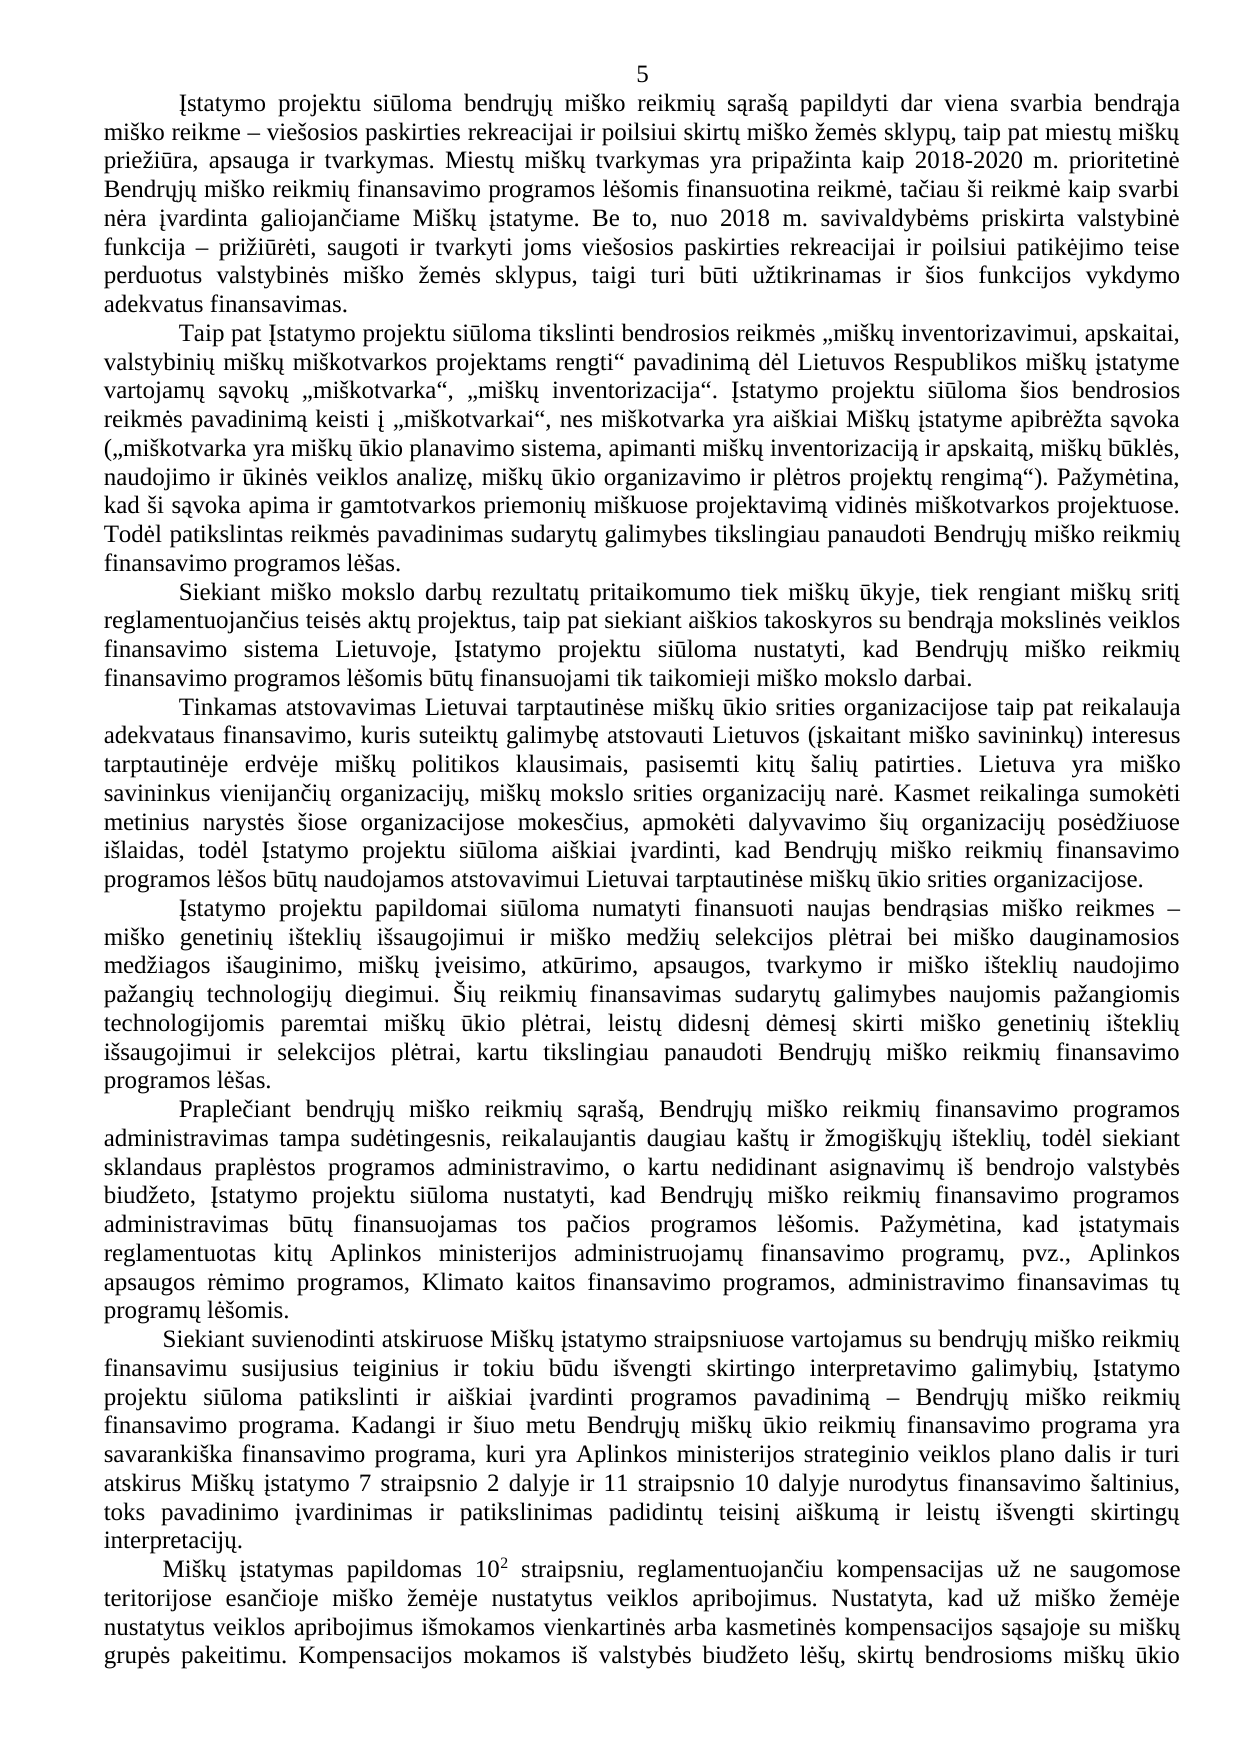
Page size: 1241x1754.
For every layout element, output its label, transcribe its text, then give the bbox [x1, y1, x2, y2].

text Praplečiant bendrųjų miško reikmių sąrašą, Bendrųjų miško reikmių finansavimo programos administravimas tampa sudėtingesnis, reikalaujantis daugiau kaštų ir žmogiškųjų išteklių, todėl siekiant sklandaus praplėstos programos administravimo, o kartu nedidinant asignavimų iš bendrojo valstybės biudžeto, Įstatymo projektu siūloma nustatyti, kad Bendrųjų miško reikmių finansavimo programos administravimas būtų finansuojamas tos pačios programos lėšomis. Pažymėtina, kad įstatymais reglamentuotas kitų Aplinkos ministerijos administruojamų finansavimo programų, pvz., Aplinkos apsaugos rėmimo programos, Klimato kaitos finansavimo programos, administravimo finansavimas tų programų lėšomis. [103, 1094, 1181, 1324]
text Miškų įstatymas papildomas 102 straipsniu, reglamentuojančiu kompensacijas už ne saugomose teritorijose esančioje miško žemėje nustatytus veiklos apribojimus. Nustatyta, kad už miško žemėje nustatytus veiklos apribojimus išmokamos vienkartinės arba kasmetinės kompensacijos sąsajoje su miškų grupės pakeitimu. Kompensacijos mokamos iš valstybės biudžeto lėšų, skirtų bendrosioms miškų ūkio [103, 1554, 1181, 1669]
text Siekiant suvienodinti atskiruose Miškų įstatymo straipsniuose vartojamus su bendrųjų miško reikmių finansavimu susijusius teiginius ir tokiu būdu išvengti skirtingo interpretavimo galimybių, Įstatymo projektu siūloma patikslinti ir aiškiai įvardinti programos pavadinimą – Bendrųjų miško reikmių finansavimo programa. Kadangi ir šiuo metu Bendrųjų miškų ūkio reikmių finansavimo programa yra savarankiška finansavimo programa, kuri yra Aplinkos ministerijos strateginio veiklos plano dalis ir turi atskirus Miškų įstatymo 7 straipsnio 2 dalyje ir 11 straipsnio 10 dalyje nurodytus finansavimo šaltinius, toks pavadinimo įvardinimas ir patikslinimas padidintų teisinį aiškumą ir leistų išvengti skirtingų interpretacijų. [103, 1324, 1181, 1554]
text Taip pat Įstatymo projektu siūloma tikslinti bendrosios reikmės „miškų inventorizavimui, apskaitai, valstybinių miškų miškotvarkos projektams rengti“ pavadinimą dėl Lietuvos Respublikos miškų įstatyme vartojamų sąvokų „miškotvarka“, „miškų inventorizacija“. Įstatymo projektu siūloma šios bendrosios reikmės pavadinimą keisti į „miškotvarkai“, nes miškotvarka yra aiškiai Miškų įstatyme apibrėžta sąvoka („miškotvarka yra miškų ūkio planavimo sistema, apimanti miškų inventorizaciją ir apskaitą, miškų būklės, naudojimo ir ūkinės veiklos analizę, miškų ūkio organizavimo ir plėtros projektų rengimą“). Pažymėtina, kad ši sąvoka apima ir gamtotvarkos priemonių miškuose projektavimą vidinės miškotvarkos projektuose. Todėl patikslintas reikmės pavadinimas sudarytų galimybes tikslingiau panaudoti Bendrųjų miško reikmių finansavimo programos lėšas. [103, 318, 1181, 577]
text Įstatymo projektu siūloma bendrųjų miško reikmių sąrašą papildyti dar viena svarbia bendrąja miško reikme – viešosios paskirties rekreacijai ir poilsiui skirtų miško žemės sklypų, taip pat miestų miškų priežiūra, apsauga ir tvarkymas. Miestų miškų tvarkymas yra pripažinta kaip 2018-2020 m. prioritetinė Bendrųjų miško reikmių finansavimo programos lėšomis finansuotina reikmė, tačiau ši reikmė kaip svarbi nėra įvardinta galiojančiame Miškų įstatyme. Be to, nuo 2018 m. savivaldybėms priskirta valstybinė funkcija – prižiūrėti, saugoti ir tvarkyti joms viešosios paskirties rekreacijai ir poilsiui patikėjimo teise perduotus valstybinės miško žemės sklypus, taigi turi būti užtikrinamas ir šios funkcijos vykdymo adekvatus finansavimas. [103, 88, 1181, 318]
text Siekiant miško mokslo darbų rezultatų pritaikomumo tiek miškų ūkyje, tiek rengiant miškų sritį reglamentuojančius teisės aktų projektus, taip pat siekiant aiškios takoskyros su bendrąja mokslinės veiklos finansavimo sistema Lietuvoje, Įstatymo projektu siūloma nustatyti, kad Bendrųjų miško reikmių finansavimo programos lėšomis būtų finansuojami tik taikomieji miško mokslo darbai. [103, 577, 1181, 692]
text Įstatymo projektu papildomai siūloma numatyti finansuoti naujas bendrąsias miško reikmes – miško genetinių išteklių išsaugojimui ir miško medžių selekcijos plėtrai bei miško dauginamosios medžiagos išauginimo, miškų įveisimo, atkūrimo, apsaugos, tvarkymo ir miško išteklių naudojimo pažangių technologijų diegimui. Šių reikmių finansavimas sudarytų galimybes naujomis pažangiomis technologijomis paremtai miškų ūkio plėtrai, leistų didesnį dėmesį skirti miško genetinių išteklių išsaugojimui ir selekcijos plėtrai, kartu tikslingiau panaudoti Bendrųjų miško reikmių finansavimo programos lėšas. [103, 893, 1181, 1094]
text Tinkamas atstovavimas Lietuvai tarptautinėse miškų ūkio srities organizacijose taip pat reikalauja adekvataus finansavimo, kuris suteiktų galimybę atstovauti Lietuvos (įskaitant miško savininkų) interesus tarptautinėje erdvėje miškų politikos klausimais, pasisemti kitų šalių patirties. Lietuva yra miško savininkus vienijančių organizacijų, miškų mokslo srities organizacijų narė. Kasmet reikalinga sumokėti metinius narystės šiose organizacijose mokesčius, apmokėti dalyvavimo šių organizacijų posėdžiuose išlaidas, todėl Įstatymo projektu siūloma aiškiai įvardinti, kad Bendrųjų miško reikmių finansavimo programos lėšos būtų naudojamos atstovavimui Lietuvai tarptautinėse miškų ūkio srities organizacijose. [103, 692, 1181, 893]
